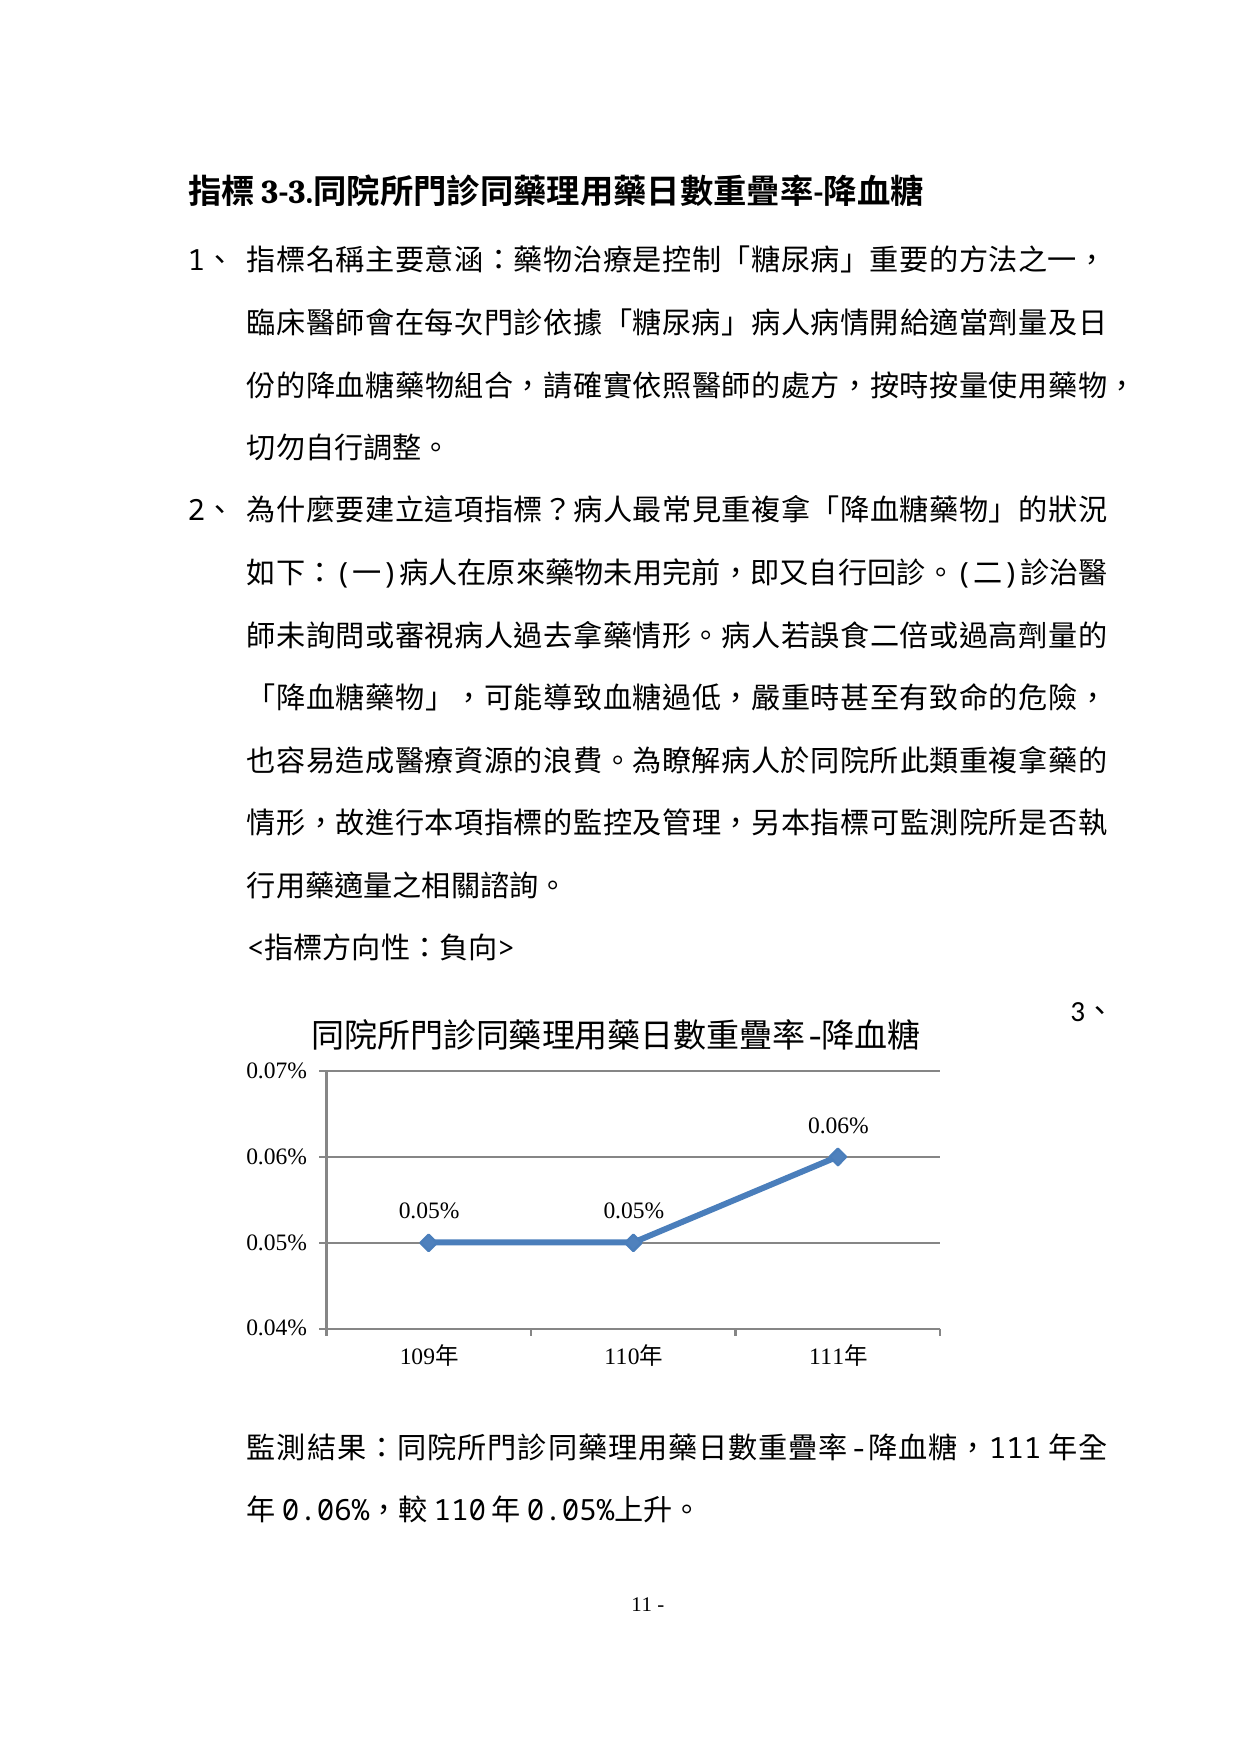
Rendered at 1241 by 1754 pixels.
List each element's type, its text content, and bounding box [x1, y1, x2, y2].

list 為什麼要建立這項指標？病人最常見重複拿「降血糖藥物」的狀況如下：(一)病人在原來藥物未用完前，即又自行回診。(二)診治醫師未詢問或審視病人過去拿藥情形。病人若誤食二倍或過高劑量的「降血糖藥物」，可能導致血糖過低，嚴重時甚至有致命的危險，也容易造成醫療資源的浪費。為瞭解病人於同院所此類重複拿藥的情形，故進行本項指標的監控及管理，另本指標可監測院所是否執行用藥適量之相關諮詢。 [187, 467, 1107, 904]
list 指標名稱主要意涵：藥物治療是控制「糖尿病」重要的方法之一，臨床醫師會在每次門診依據「糖尿病」病人病情開給適當劑量及日份的降血糖藥物組合，請確實依照醫師的處方，按時按量使用藥物，切勿自行調整。 [187, 217, 1107, 467]
list 監測結果：同院所門診同藥理用藥日數重疊率-降血糖，111年全年0.06%，較110年0.05%上升。 [187, 967, 1107, 1529]
text <指標方向性：負向> [247, 904, 1107, 967]
subtitle 指標3-3.同院所門診同藥理用藥日數重疊率-降血糖 [188, 148, 1109, 210]
